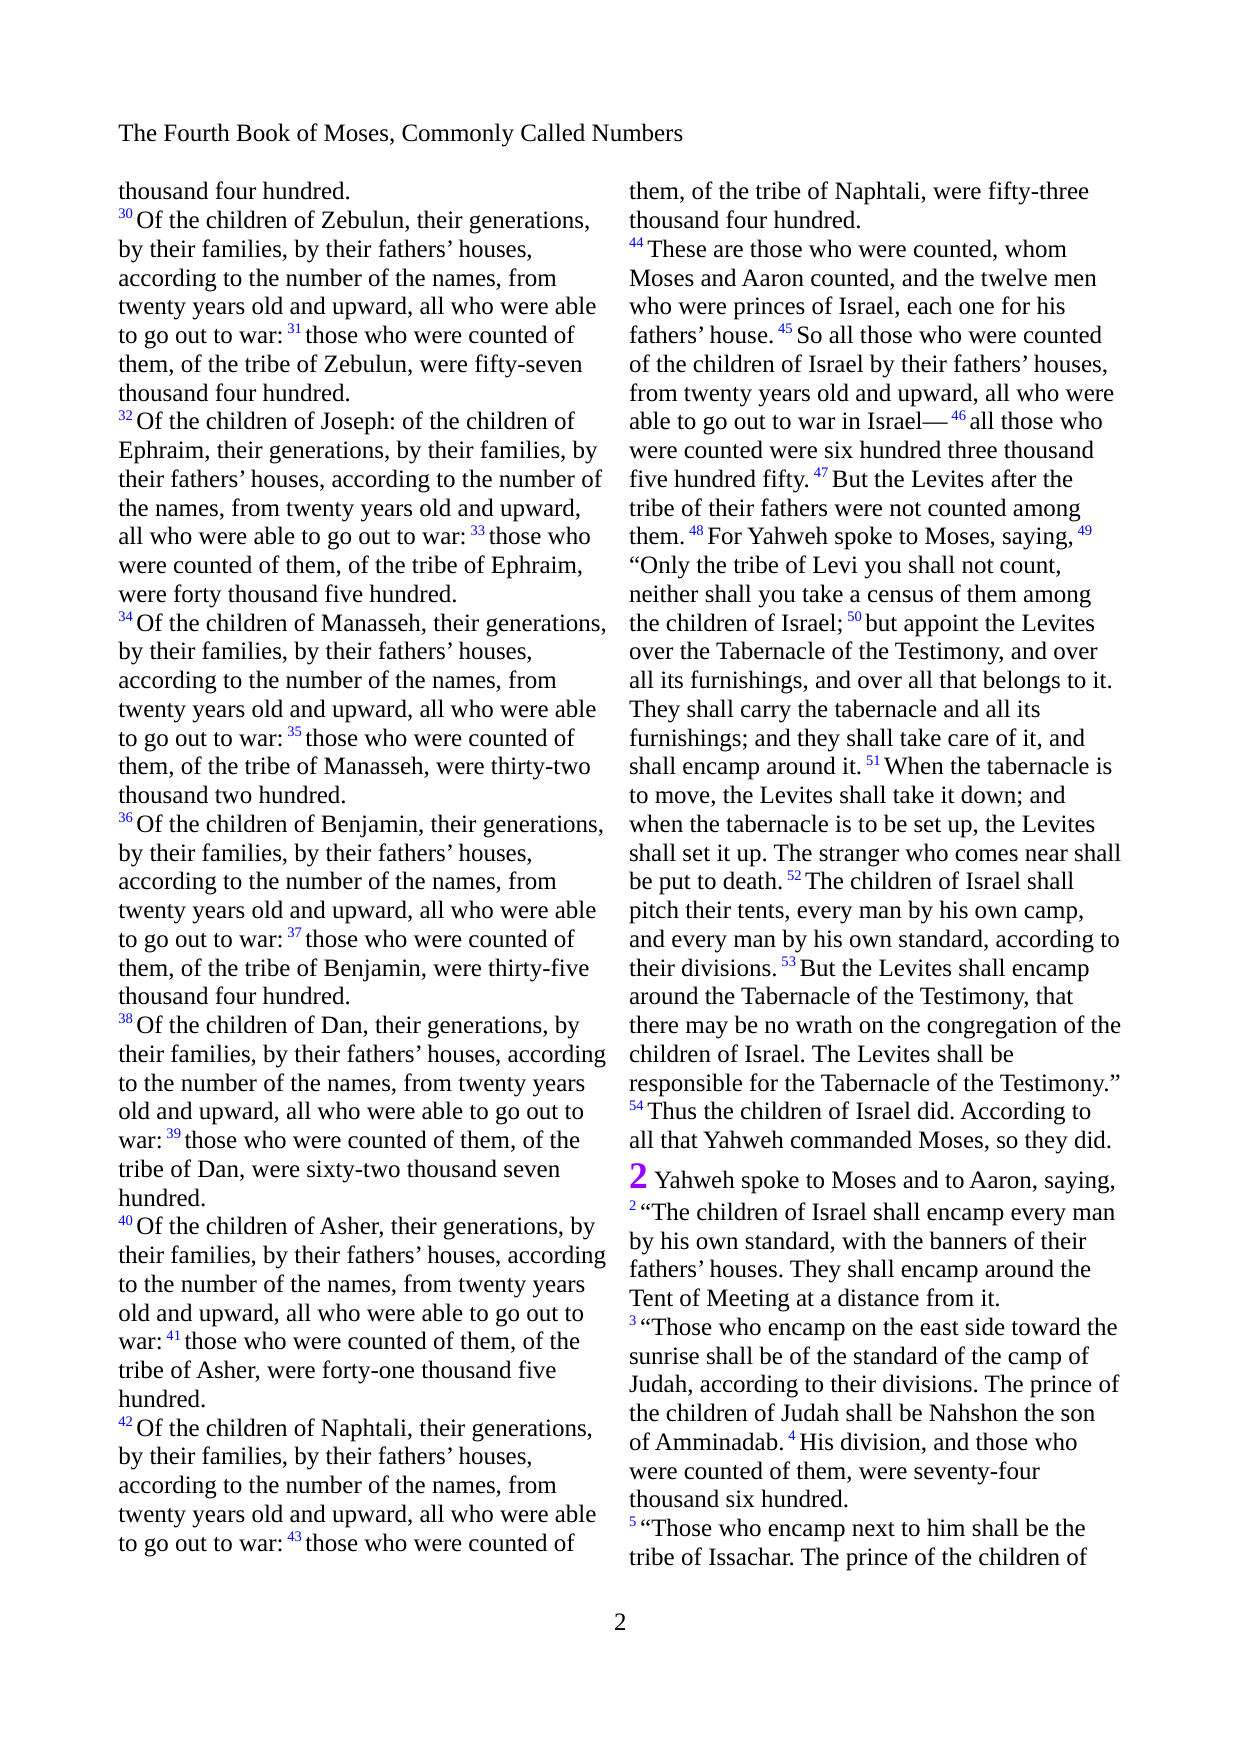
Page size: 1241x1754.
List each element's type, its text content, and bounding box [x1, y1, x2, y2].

text 3 “Those who encamp on the east side toward the sunrise shall be of the standard of the camp of Judah, according to their divisions. The prince of the children of Judah shall be Nahshon the son of Amminadab. 4 His division, and those who were counted of them, were seventy-four thousand six hundred. [629, 1312, 1122, 1513]
text thousand four hundred. [118, 176, 611, 205]
text 30 Of the children of Zebulun, their generations, by their families, by their fathers’ houses, according to the number of the names, from twenty years old and upward, all who were able to go out to war: 31 those who were counted of them, of the tribe of Zebulun, were fifty-seven thousand four hundred. [118, 205, 611, 406]
text 32 Of the children of Joseph: of the children of Ephraim, their generations, by their families, by their fathers’ houses, according to the number of the names, from twenty years old and upward, all who were able to go out to war: 33 those who were counted of them, of the tribe of Ephraim, were forty thousand five hundred. [118, 406, 611, 608]
text 40 Of the children of Asher, their generations, by their families, by their fathers’ houses, according to the number of the names, from twenty years old and upward, all who were able to go out to war: 41 those who were counted of them, of the tribe of Asher, were forty-one thousand five hundred. [118, 1211, 611, 1413]
text 42 Of the children of Naphtali, their generations, by their families, by their fathers’ houses, according to the number of the names, from twenty years old and upward, all who were able to go out to war: 43 those who were counted of [118, 1413, 611, 1556]
text 5 “Those who encamp next to him shall be the tribe of Issachar. The prince of the children of [629, 1513, 1122, 1571]
text them, of the tribe of Naphtali, were fifty-three thousand four hundred. [629, 176, 1122, 234]
text 34 Of the children of Manasseh, their generations, by their families, by their fathers’ houses, according to the number of the names, from twenty years old and upward, all who were able to go out to war: 35 those who were counted of them, of the tribe of Manasseh, were thirty-two thousand two hundred. [118, 608, 611, 809]
text 54 Thus the children of Israel did. According to all that Yahweh commanded Moses, so they did. [629, 1096, 1122, 1154]
text 2 Yahweh spoke to Moses and to Aaron, saying, 2 “The children of Israel shall encamp every man by his own standard, with the banners of their fathers’ houses. They shall encamp around the Tent of Meeting at a distance from it. [629, 1154, 1122, 1312]
text 36 Of the children of Benjamin, their generations, by their families, by their fathers’ houses, according to the number of the names, from twenty years old and upward, all who were able to go out to war: 37 those who were counted of them, of the tribe of Benjamin, were thirty-five thousand four hundred. [118, 809, 611, 1010]
text 44 These are those who were counted, whom Moses and Aaron counted, and the twelve men who were princes of Israel, each one for his fathers’ house. 45 So all those who were counted of the children of Israel by their fathers’ houses, from twenty years old and upward, all who were able to go out to war in Israel— 46 all those who were counted were six hundred three thousand five hundred fifty. 47 But the Levites after the tribe of their fathers were not counted among them. 48 For Yahweh spoke to Moses, saying, 49 “Only the tribe of Levi you shall not count, neither shall you take a census of them among the children of Israel; 50 but appoint the Levites over the Tabernacle of the Testimony, and over all its furnishings, and over all that belongs to it. They shall carry the tabernacle and all its furnishings; and they shall take care of it, and shall encamp around it. 51 When the tabernacle is to move, the Levites shall take it down; and when the tabernacle is to be set up, the Levites shall set it up. The stranger who comes near shall be put to death. 52 The children of Israel shall pitch their tents, every man by his own camp, and every man by his own standard, according to their divisions. 53 But the Levites shall encamp around the Tabernacle of the Testimony, that there may be no wrath on the congregation of the children of Israel. The Levites shall be responsible for the Tabernacle of the Testimony.” [629, 234, 1122, 1096]
text 38 Of the children of Dan, their generations, by their families, by their fathers’ houses, according to the number of the names, from twenty years old and upward, all who were able to go out to war: 39 those who were counted of them, of the tribe of Dan, were sixty-two thousand seven hundred. [118, 1010, 611, 1211]
